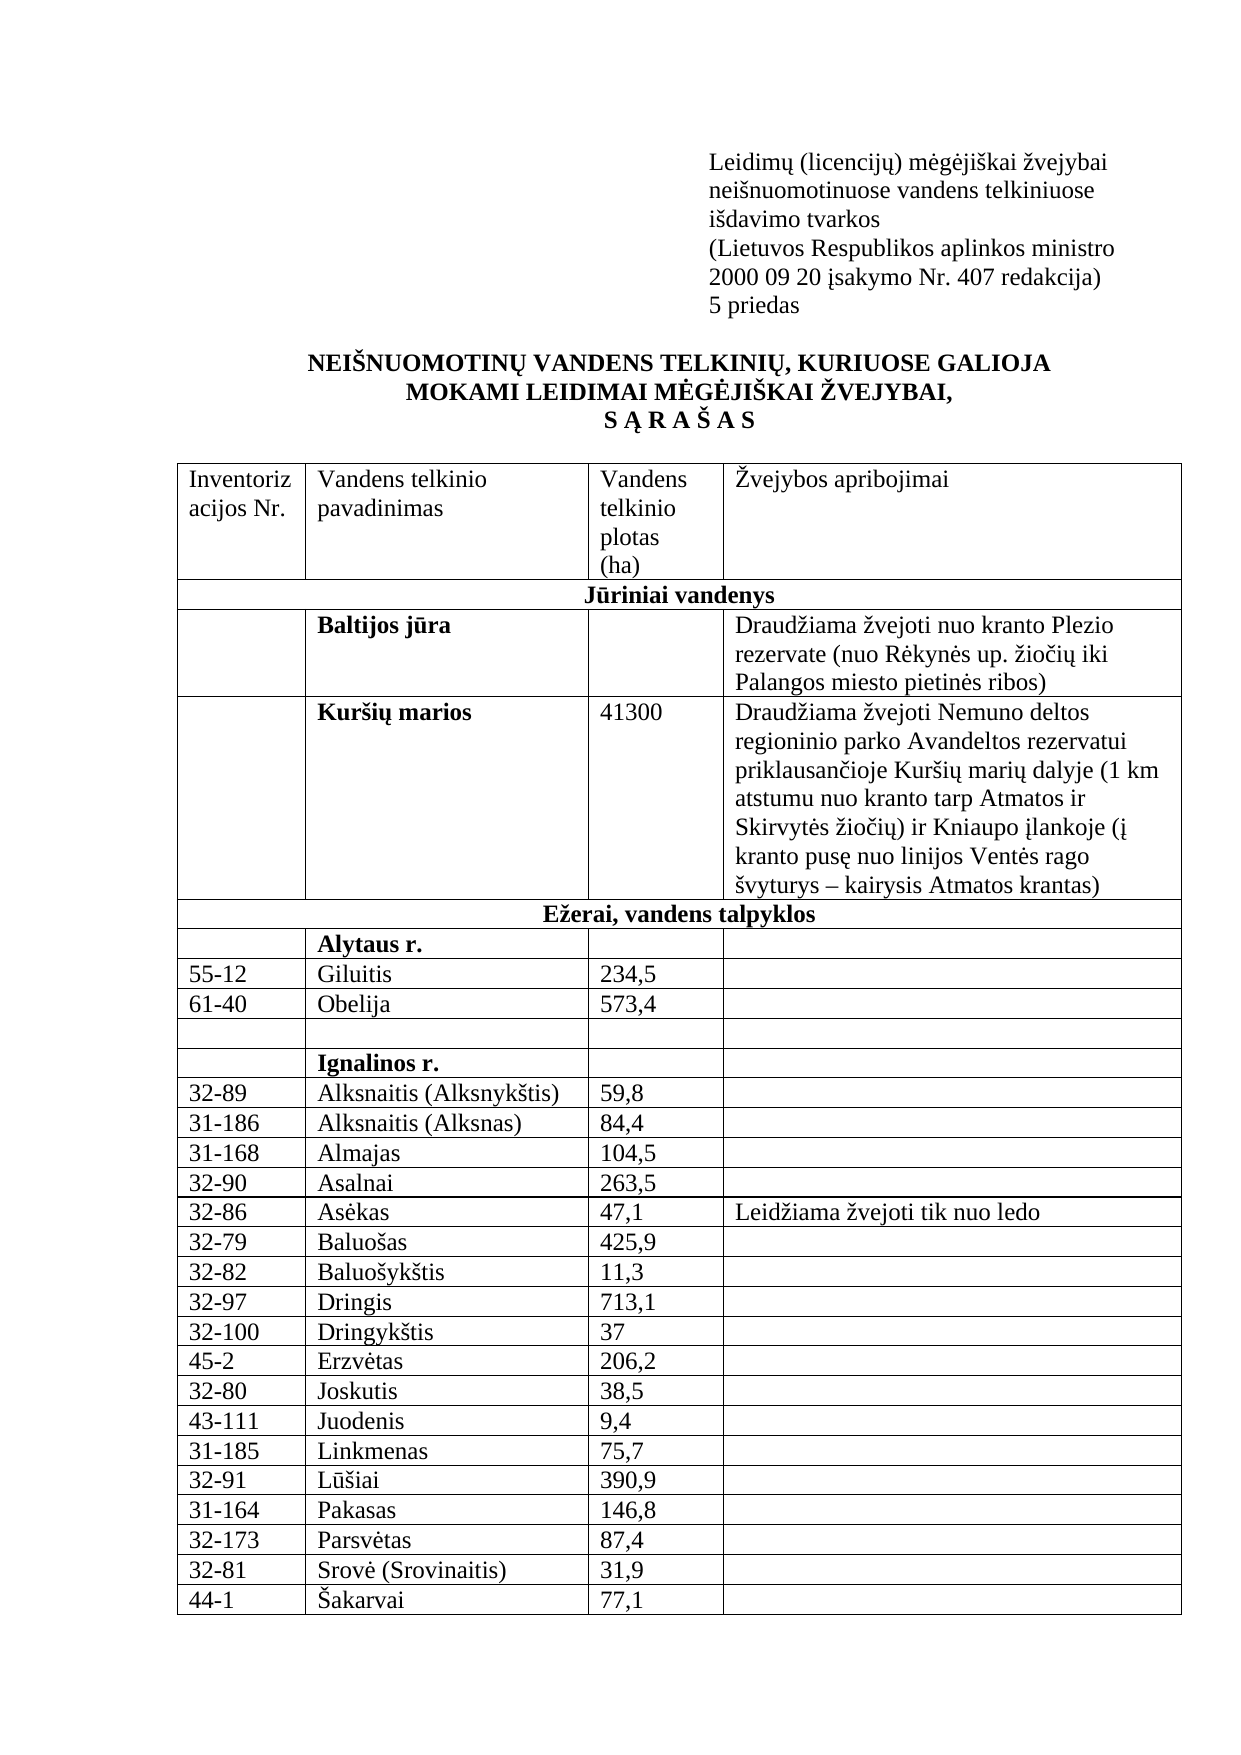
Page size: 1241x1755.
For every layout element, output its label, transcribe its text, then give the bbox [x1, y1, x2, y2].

table_cell 32-86 [178, 1198, 305, 1226]
table_cell Draudžiama žvejoti Nemuno deltos regioninio parko Avandeltos rezervatui priklausančioje Kuršių marių dalyje (1 km atstumu nuo kranto tarp Atmatos ir Skirvytės žiočių) ir Kniaupo įlankoje (į kranto pusę nuo linijos Ventės rago švyturys – kairysis Atmatos krantas) [724, 697, 1181, 898]
table_cell Šakarvai [306, 1585, 588, 1613]
table_cell 38,5 [589, 1376, 723, 1405]
table_cell Alksnaitis (Alksnykštis) [306, 1078, 588, 1107]
table_cell 31,9 [589, 1555, 723, 1584]
table_cell Alksnaitis (Alksnas) [306, 1108, 588, 1137]
table_cell 425,9 [589, 1227, 723, 1256]
table_cell [589, 1049, 723, 1077]
table_cell [724, 1287, 1181, 1316]
table_cell [178, 1049, 305, 1077]
table_cell 87,4 [589, 1525, 723, 1554]
table_cell 32-90 [178, 1168, 305, 1196]
text 2000 09 20 įsakymo Nr. 407 redakcija) [177, 262, 1181, 291]
table_cell [589, 1019, 723, 1047]
table_cell Baluošas [306, 1227, 588, 1256]
text išdavimo tvarkos [177, 204, 1181, 233]
table_cell 713,1 [589, 1287, 723, 1316]
table_cell [589, 929, 723, 958]
table_cell [724, 1585, 1181, 1613]
table_cell Kuršių marios [306, 697, 588, 898]
table_cell 44-1 [178, 1585, 305, 1613]
table_cell Alytaus r. [306, 929, 588, 958]
table_cell Erzvėtas [306, 1346, 588, 1375]
table_cell 31-185 [178, 1436, 305, 1464]
table_cell [724, 989, 1181, 1018]
table_cell Baluošykštis [306, 1257, 588, 1286]
table_cell 84,4 [589, 1108, 723, 1137]
table_cell Giluitis [306, 959, 588, 988]
table_cell 31-164 [178, 1495, 305, 1524]
table_cell Juodenis [306, 1406, 588, 1435]
table_cell Jūriniai vandenys [178, 580, 1181, 609]
table_cell Almajas [306, 1138, 588, 1167]
table_header Vandens telkinio pavadinimas [306, 464, 588, 579]
table_cell 75,7 [589, 1436, 723, 1464]
table_header Inventorizacijos Nr. [178, 464, 305, 579]
table_cell 31-168 [178, 1138, 305, 1167]
table_cell Ignalinos r. [306, 1049, 588, 1077]
table_cell 263,5 [589, 1168, 723, 1196]
table_cell Pakasas [306, 1495, 588, 1524]
table_cell 32-91 [178, 1466, 305, 1494]
table_cell 32-81 [178, 1555, 305, 1584]
table_cell 43-111 [178, 1406, 305, 1435]
table_cell 32-89 [178, 1078, 305, 1107]
table_cell 206,2 [589, 1346, 723, 1375]
text SĄRAŠAS [177, 406, 1181, 434]
table_cell 32-79 [178, 1227, 305, 1256]
table_cell 234,5 [589, 959, 723, 988]
table_cell [724, 1466, 1181, 1494]
table_cell Ežerai, vandens talpyklos [178, 900, 1181, 928]
table_cell [724, 1078, 1181, 1107]
table_cell 41300 [589, 697, 723, 898]
table_cell Lūšiai [306, 1466, 588, 1494]
table_cell Leidžiama žvejoti tik nuo ledo [724, 1198, 1181, 1226]
table_cell 31-186 [178, 1108, 305, 1137]
table_cell 32-100 [178, 1317, 305, 1345]
table_cell 9,4 [589, 1406, 723, 1435]
table_cell [178, 697, 305, 898]
table_cell [306, 1019, 588, 1047]
table_cell [724, 1376, 1181, 1405]
table_cell Asalnai [306, 1168, 588, 1196]
table_header Žvejybos apribojimai [724, 464, 1181, 579]
table_cell 47,1 [589, 1198, 723, 1226]
table_cell [724, 1257, 1181, 1286]
table_cell 104,5 [589, 1138, 723, 1167]
table_cell Parsvėtas [306, 1525, 588, 1554]
table_cell 146,8 [589, 1495, 723, 1524]
table_cell Joskutis [306, 1376, 588, 1405]
table_cell 61-40 [178, 989, 305, 1018]
table_cell [724, 1049, 1181, 1077]
table_cell [724, 1138, 1181, 1167]
table_cell 11,3 [589, 1257, 723, 1286]
table_cell [724, 1317, 1181, 1345]
table_cell 77,1 [589, 1585, 723, 1613]
table_cell 55-12 [178, 959, 305, 988]
table_cell 32-173 [178, 1525, 305, 1554]
table_cell [724, 1227, 1181, 1256]
text 5 priedas [177, 291, 1181, 319]
table_cell Draudžiama žvejoti nuo kranto Plezio rezervate (nuo Rėkynės up. žiočių iki Palangos miesto pietinės ribos) [724, 610, 1181, 696]
table_cell [178, 1019, 305, 1047]
table_cell [724, 1019, 1181, 1047]
text NEIŠNUOMOTINŲ VANDENS TELKINIŲ, KURIUOSE GALIOJA [177, 348, 1181, 377]
table_cell [178, 929, 305, 958]
table_cell [724, 929, 1181, 958]
table_cell 32-97 [178, 1287, 305, 1316]
text (Lietuvos Respublikos aplinkos ministro [177, 233, 1181, 262]
table_cell [724, 1406, 1181, 1435]
text Leidimų (licencijų) mėgėjiškai žvejybai [177, 147, 1181, 176]
table_cell 59,8 [589, 1078, 723, 1107]
table_cell Linkmenas [306, 1436, 588, 1464]
table_cell 573,4 [589, 989, 723, 1018]
table_cell [724, 959, 1181, 988]
table_cell [724, 1525, 1181, 1554]
table_cell 390,9 [589, 1466, 723, 1494]
table_cell [724, 1436, 1181, 1464]
table_cell [724, 1346, 1181, 1375]
table_cell [724, 1108, 1181, 1137]
table_cell 37 [589, 1317, 723, 1345]
table_cell [724, 1495, 1181, 1524]
table_cell Baltijos jūra [306, 610, 588, 696]
table_cell Srovė (Srovinaitis) [306, 1555, 588, 1584]
table_cell Asėkas [306, 1198, 588, 1226]
text MOKAMI LEIDIMAI MĖGĖJIŠKAI ŽVEJYBAI, [177, 377, 1181, 406]
table_cell 32-82 [178, 1257, 305, 1286]
table_cell [724, 1555, 1181, 1584]
table_cell 45-2 [178, 1346, 305, 1375]
table_header Vandens telkinio plotas (ha) [589, 464, 723, 579]
table_cell [178, 610, 305, 696]
table_cell 32-80 [178, 1376, 305, 1405]
table_cell Obelija [306, 989, 588, 1018]
table_cell Dringykštis [306, 1317, 588, 1345]
table_cell Dringis [306, 1287, 588, 1316]
table_cell [589, 610, 723, 696]
table_cell [724, 1168, 1181, 1196]
text neišnuomotinuose vandens telkiniuose [177, 176, 1181, 204]
